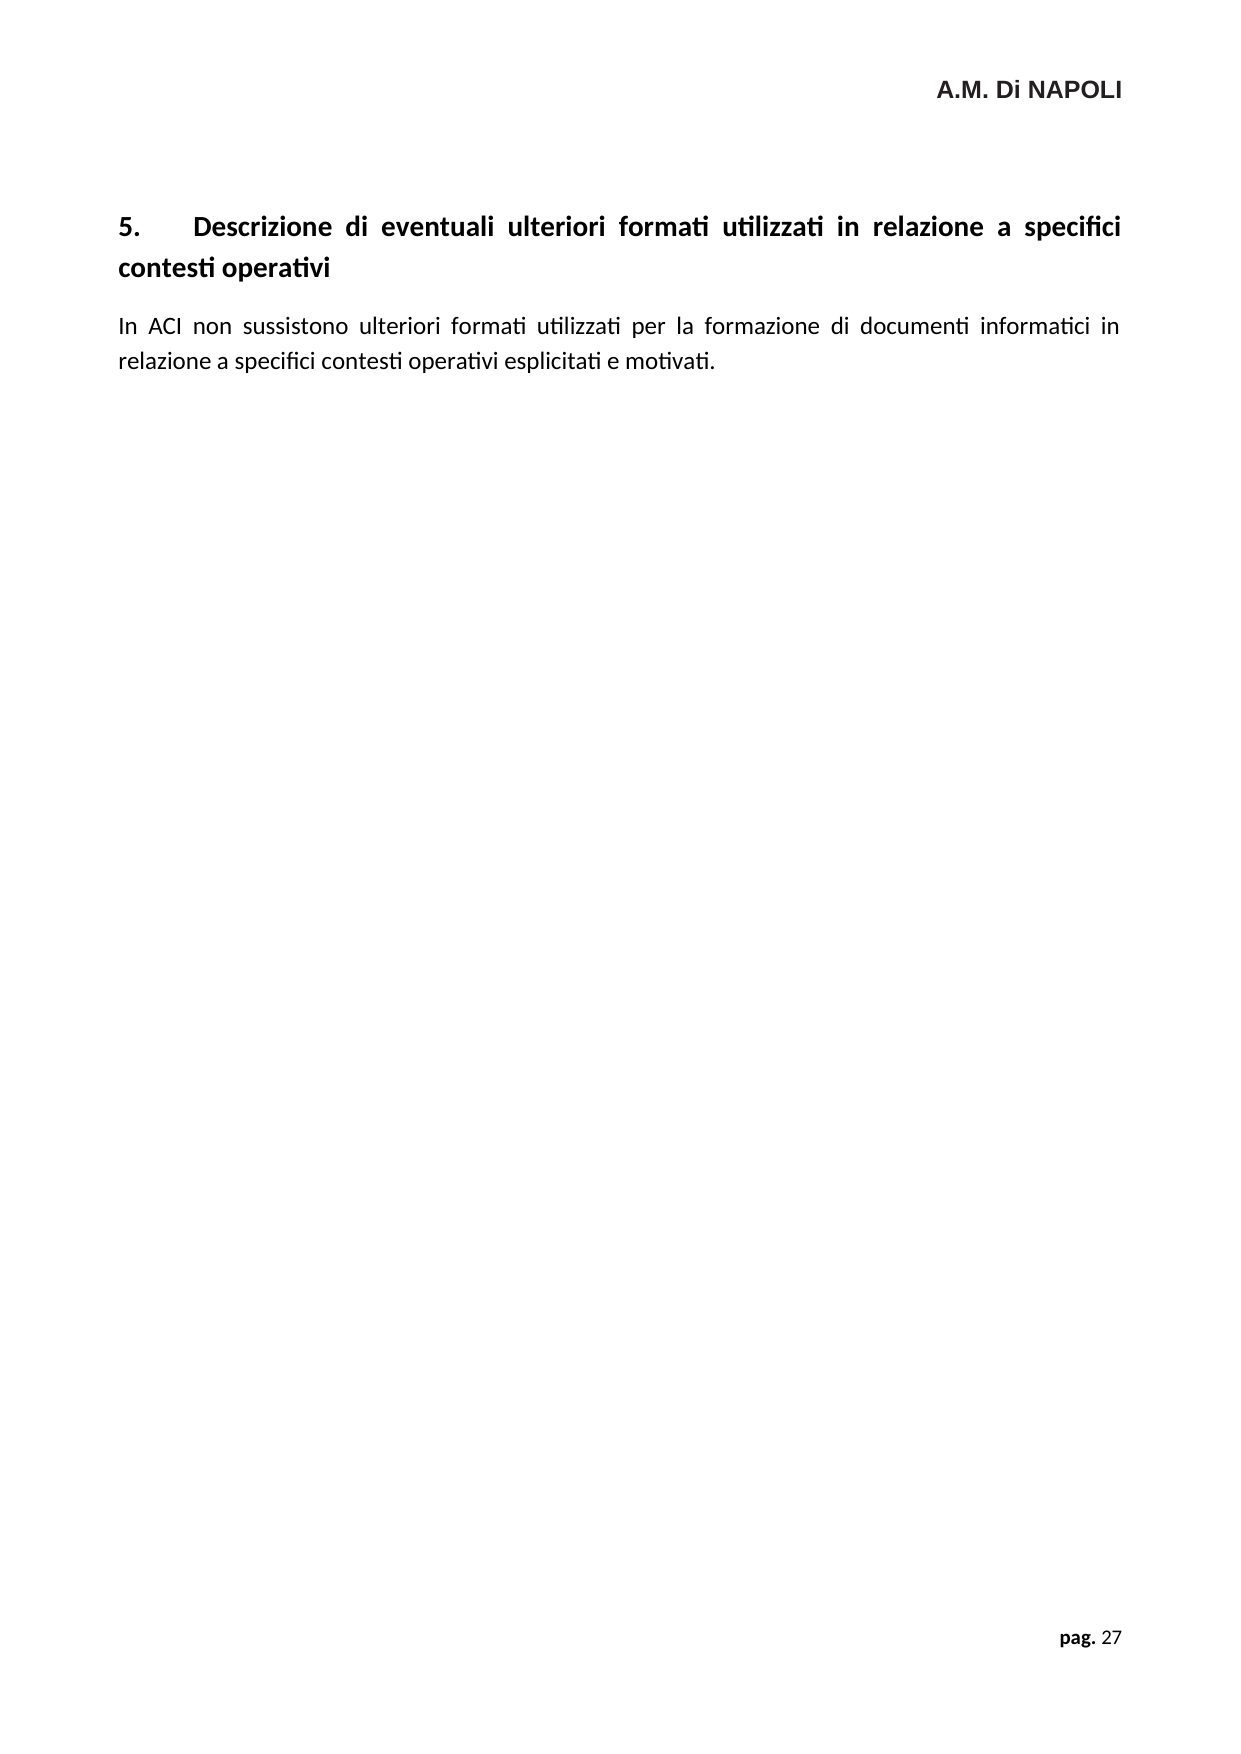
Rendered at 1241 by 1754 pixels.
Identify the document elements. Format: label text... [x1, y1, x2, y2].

list Descrizione di eventuali ulteriori formati utilizzati in relazione a specifici contesti operativi [118, 208, 1122, 284]
text In ACI non sussistono ulteriori formati utilizzati per la formazione di documenti informatici in relazione a specifici contesti operativi esplicitati e motivati. [118, 310, 1122, 376]
